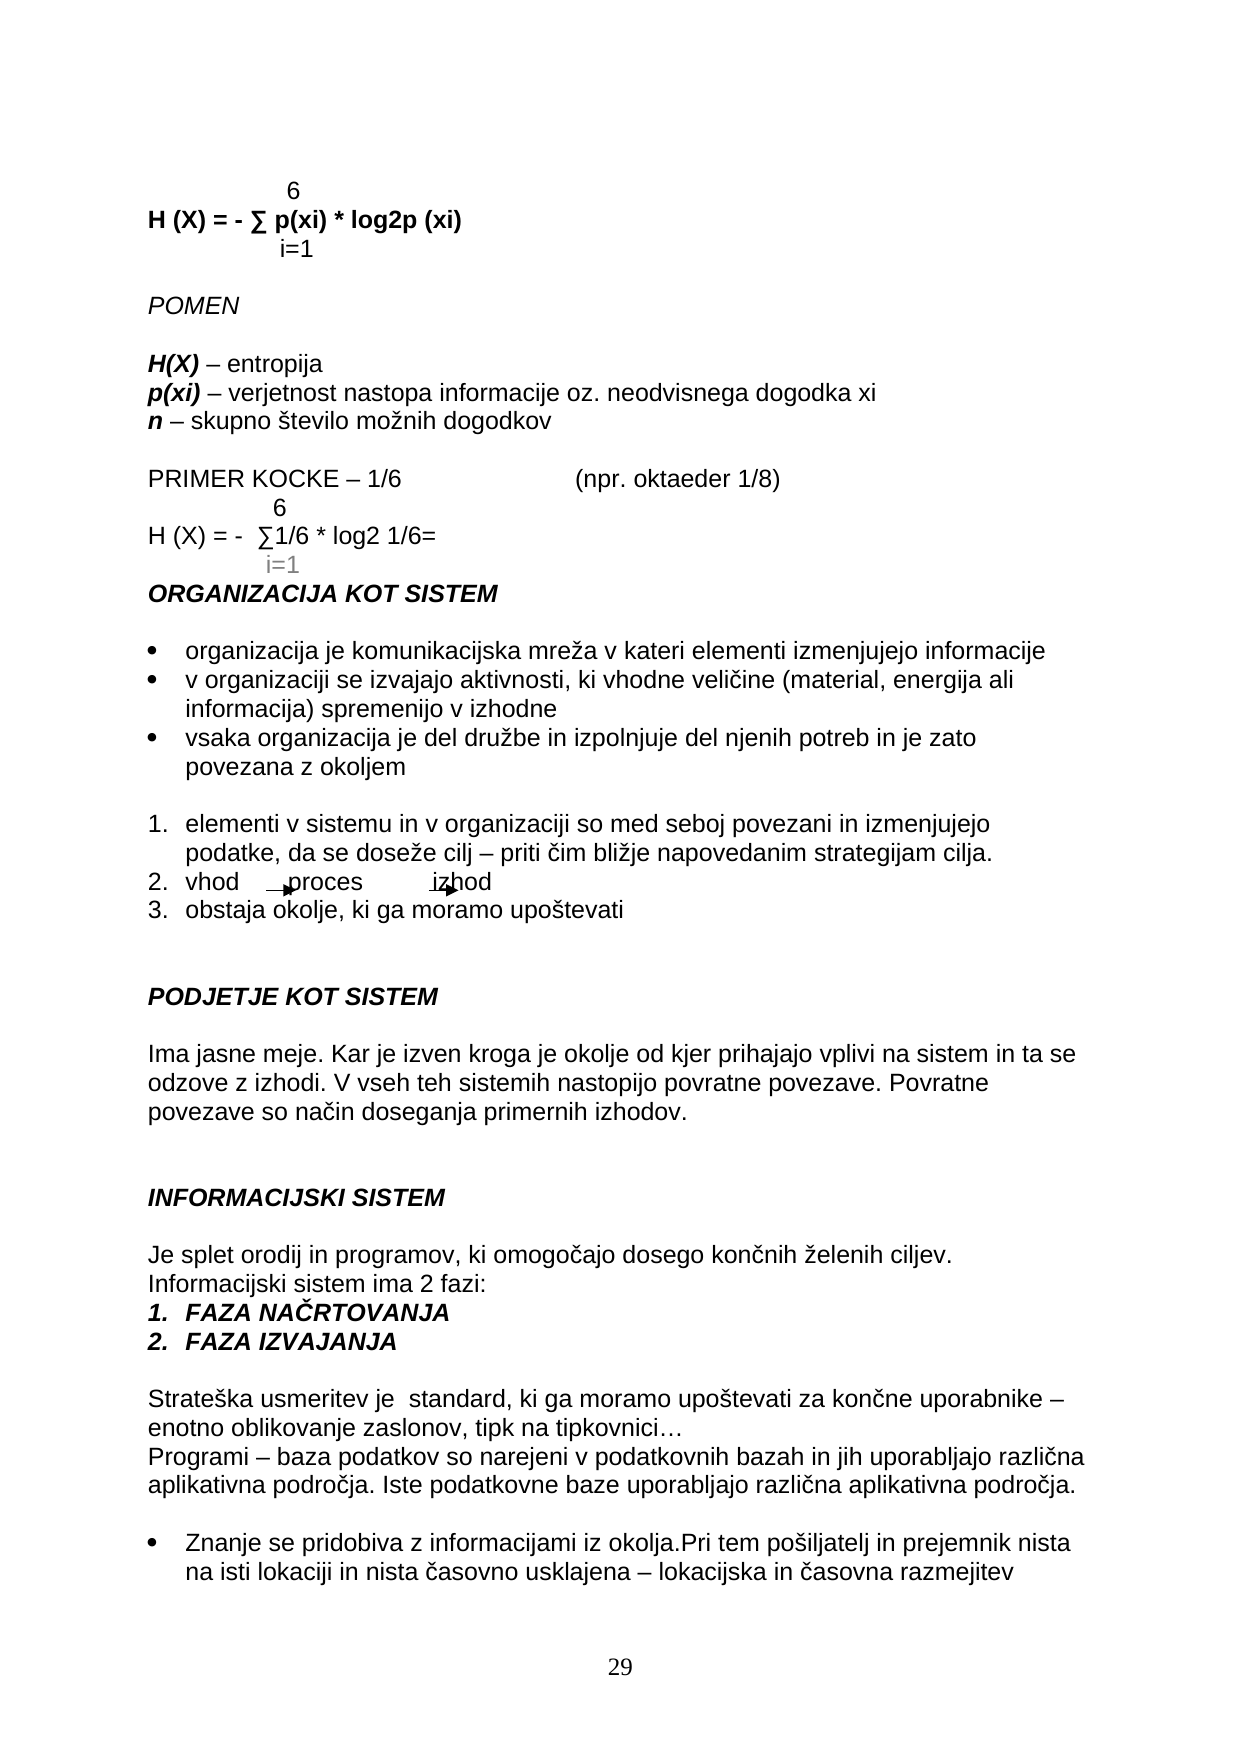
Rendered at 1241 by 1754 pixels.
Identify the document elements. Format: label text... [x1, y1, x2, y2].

list vhod proces izhod [148, 867, 1093, 895]
text i=1 [148, 234, 1093, 263]
list v organizaciji se izvajajo aktivnosti, ki vhodne veličine (material, energija ali informacija) spremenijo v izhodne [148, 665, 1093, 723]
text Informacijski sistem ima 2 fazi: [148, 1269, 1093, 1298]
text Je splet orodij in programov, ki omogočajo dosego končnih želenih ciljev. [148, 1240, 1093, 1269]
text 6 [148, 176, 1093, 205]
list FAZA IZVAJANJA [148, 1327, 1093, 1355]
text POMEN [148, 291, 1093, 320]
text INFORMACIJSKI SISTEM [148, 1183, 1093, 1212]
text H(X) – entropija [148, 349, 1093, 378]
text H (X) = - ∑ p(xi) * log2p (xi) [148, 205, 1093, 234]
text Programi – baza podatkov so narejeni v podatkovnih bazah in jih uporabljajo različna aplikativna področja. Iste podatkovne baze uporabljajo različna aplikativna področja. [148, 1442, 1093, 1499]
text Strateška usmeritev je standard, ki ga moramo upoštevati za končne uporabnike – enotno oblikovanje zaslonov, tipk na tipkovnici… [148, 1384, 1093, 1442]
list FAZA NAČRTOVANJA [148, 1298, 1093, 1327]
list vsaka organizacija je del družbe in izpolnjuje del njenih potreb in je zato povezana z okoljem [148, 723, 1093, 780]
text n – skupno število možnih dogodkov [148, 406, 1093, 435]
list organizacija je komunikacijska mreža v kateri elementi izmenjujejo informacije [148, 636, 1093, 665]
list obstaja okolje, ki ga moramo upoštevati [148, 895, 1093, 924]
text H (X) = - ∑1/6 * log2 1/6= [148, 521, 1093, 550]
list Znanje se pridobiva z informacijami iz okolja.Pri tem pošiljatelj in prejemnik nista na isti lokaciji in nista časovno usklajena – lokacijska in časovna razmejitev [148, 1528, 1093, 1586]
text Ima jasne meje. Kar je izven kroga je okolje od kjer prihajajo vplivi na sistem in ta se odzove z izhodi. V vseh teh sistemih nastopijo povratne povezave. Povratne povezave so način doseganja primernih izhodov. [148, 1039, 1093, 1125]
text PRIMER KOCKE – 1/6 (npr. oktaeder 1/8) [148, 464, 1093, 493]
text i=1 [148, 550, 1093, 579]
text ORGANIZACIJA KOT SISTEM [148, 579, 1093, 608]
text 6 [148, 493, 1093, 521]
list elementi v sistemu in v organizaciji so med seboj povezani in izmenjujejo podatke, da se doseže cilj – priti čim bližje napovedanim strategijam cilja. [148, 809, 1093, 867]
text PODJETJE KOT SISTEM [148, 982, 1093, 1010]
text p(xi) – verjetnost nastopa informacije oz. neodvisnega dogodka xi [148, 378, 1093, 406]
